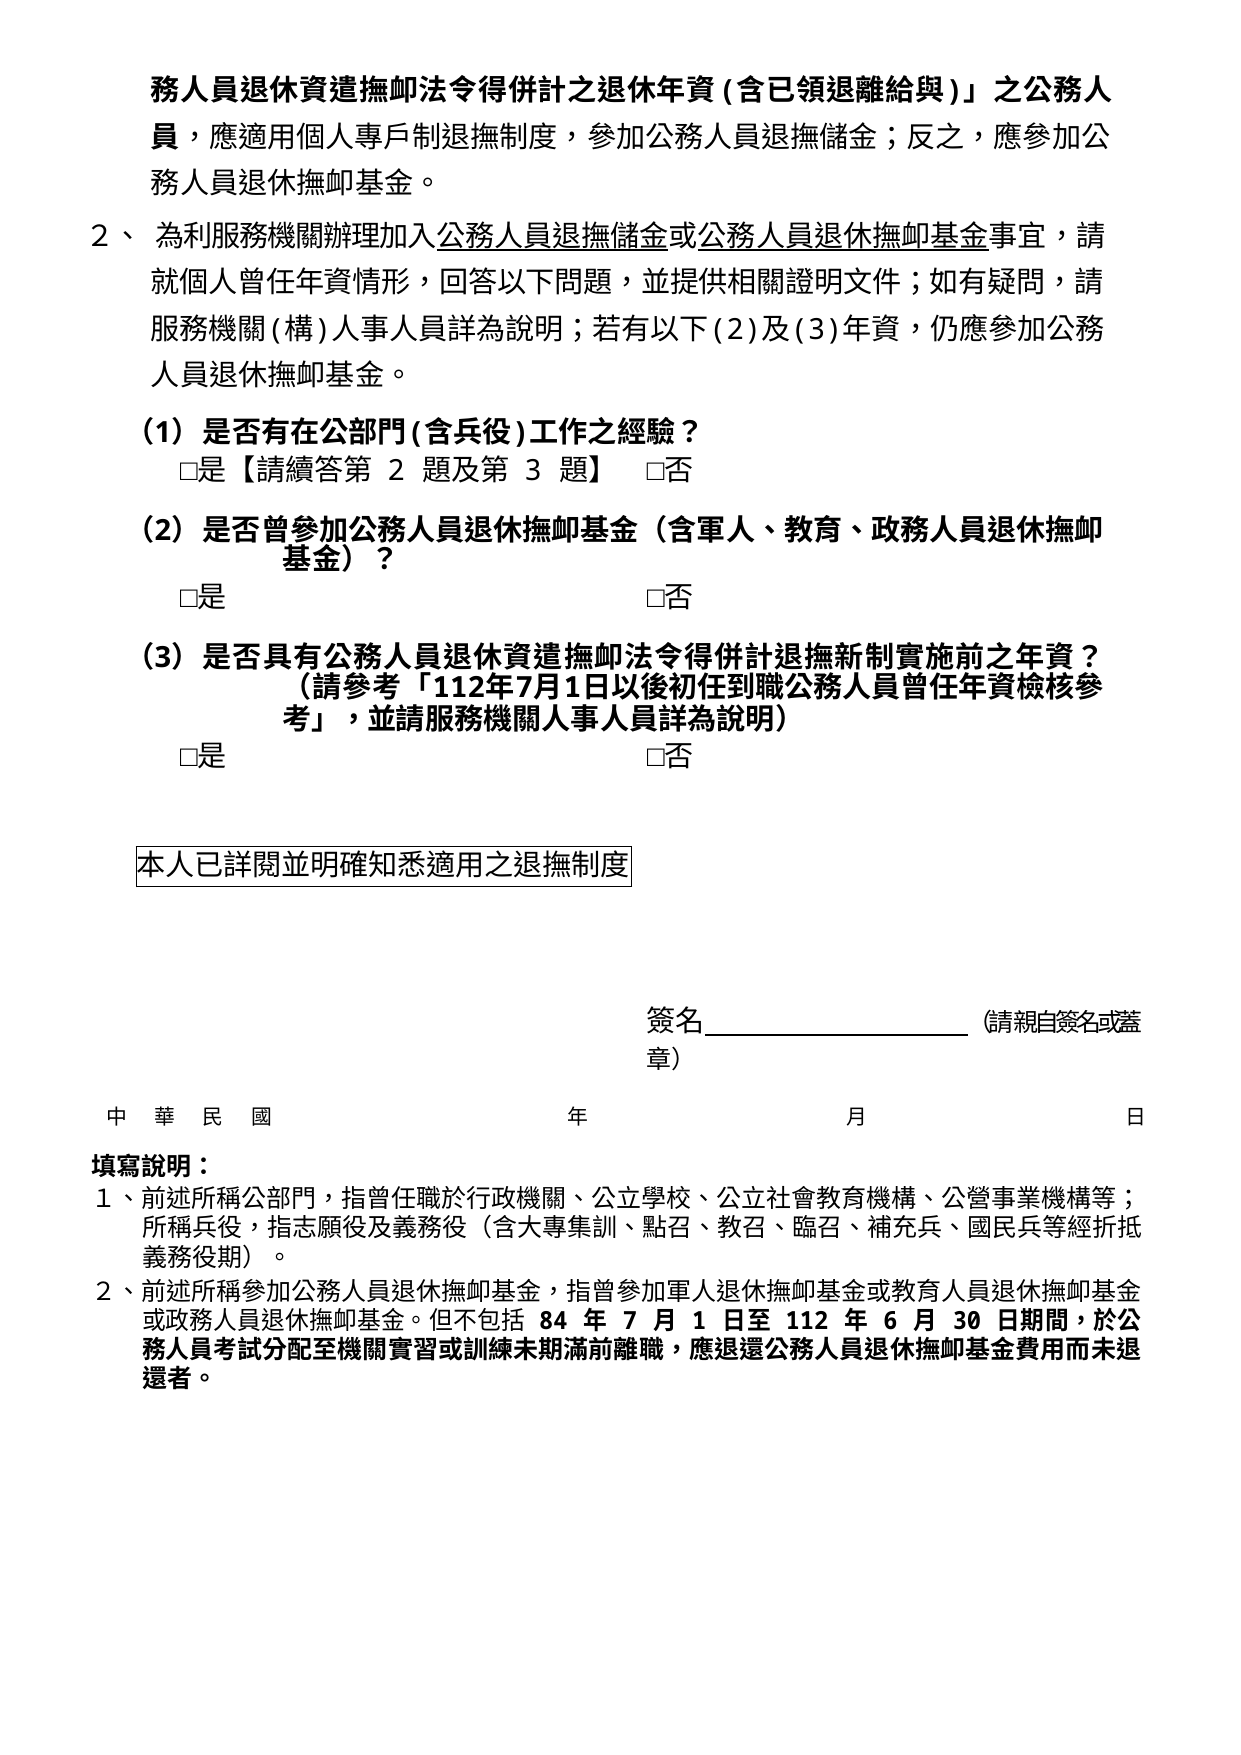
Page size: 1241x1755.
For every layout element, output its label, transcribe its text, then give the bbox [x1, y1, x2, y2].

text ２、 為利服務機關辦理加入公務人員退撫儲金或公務人員退休撫卹基金事宜，請就個人曾任年資情形，回答以下問題，並提供相關證明文件；如有疑問，請服務機關(構)人事人員詳為說明；若有以下(2)及(3)年資，仍應參加公務人員退休撫卹基金。 [85, 212, 1105, 394]
text 本人已詳閱並明確知悉適用之退撫制度 [137, 847, 631, 882]
list 是否曾參加公務人員退休撫卹基金（含軍人、教育、政務人員退休撫卹基金）？ [125, 515, 1105, 578]
text □是 □否 [180, 578, 1172, 615]
list 是否有在公部門(含兵役)工作之經驗？ [125, 400, 1172, 453]
text 簽名 （請親自簽名或蓋章） [646, 997, 1172, 1076]
text 填寫說明： [91, 1140, 1172, 1184]
text 中 華 民 國 年 月 日 [106, 1100, 1172, 1131]
text □是 □否 [180, 738, 1172, 774]
text １、前述所稱公部門，指曾任職於行政機關、公立學校、公立社會教育機構、公營事業機構等； 所稱兵役，指志願役及義務役（含大專集訓、點召、教召、臨召、補充兵、國民兵等經折抵義務役期）。 [92, 1184, 1142, 1272]
text □是【請續答第 2 題及第 3 題】 □否 [180, 453, 1172, 488]
text ２、前述所稱參加公務人員退休撫卹基金，指曾參加軍人退休撫卹基金或教育人員退休撫卹基金或政務人員退休撫卹基金。但不包括 84 年 7 月 1 日至 112 年 6 月 30 日期間，於公務人員考試分配至機關實習或訓練未期滿前離職，應退還公務人員退休撫卹基金費用而未退還者。 [92, 1277, 1142, 1394]
text 務人員退休資遣撫卹法令得併計之退休年資(含已領退離給與)」之公務人員，應適用個人專戶制退撫制度，參加公務人員退撫儲金；反之，應參加公務人員退休撫卹基金。 [151, 67, 1112, 202]
list 是否具有公務人員退休資遣撫卹法令得併計退撫新制實施前之年資？（請參考「112年7月1日以後初任到職公務人員曾任年資檢核參考」，並請服務機關人事人員詳為說明） [125, 642, 1105, 738]
